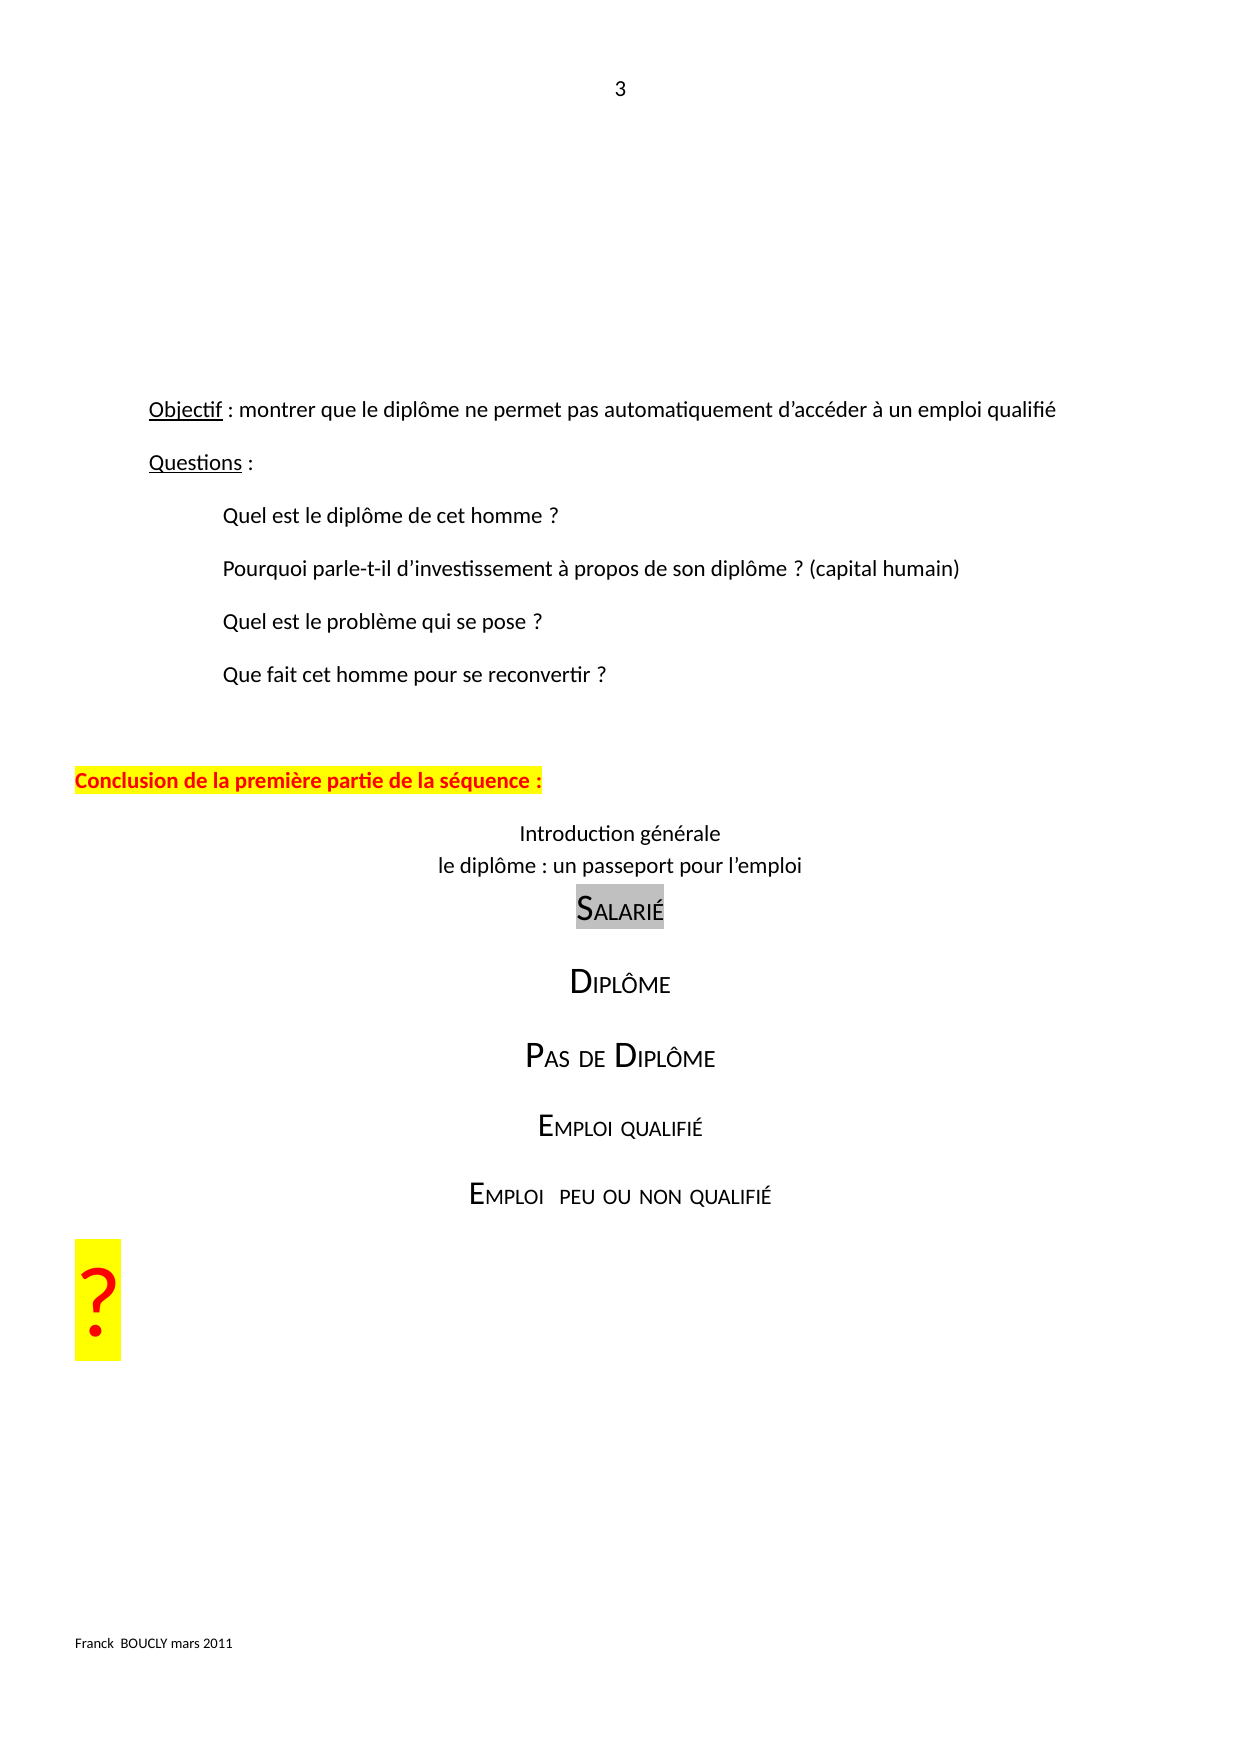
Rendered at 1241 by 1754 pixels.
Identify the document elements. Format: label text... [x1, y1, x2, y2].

text ? [75, 1239, 1165, 1361]
text Diplôme [75, 957, 1165, 1003]
text Salarié [75, 883, 1165, 929]
text Pas de Diplôme [75, 1031, 1165, 1076]
text Quel est le problème qui se pose ? [75, 607, 1165, 635]
text Quel est le diplôme de cet homme ? [75, 501, 1165, 529]
text Que fait cet homme pour se reconvertir ? [75, 660, 1165, 688]
text Emploi peu ou non qualifié [75, 1172, 1165, 1212]
text le diplôme : un passeport pour l’emploi [75, 851, 1165, 879]
text Objectif : montrer que le diplôme ne permet pas automatiquement d’accéder à un emploi qualifié [75, 395, 1165, 423]
text Conclusion de la première partie de la séquence : [75, 766, 1165, 794]
text Introduction générale [75, 819, 1165, 847]
text Pourquoi parle-t-il d’investissement à propos de son diplôme ? (capital humain) [75, 554, 1165, 582]
text Emploi qualifié [75, 1104, 1165, 1145]
text Questions : [75, 448, 1165, 476]
